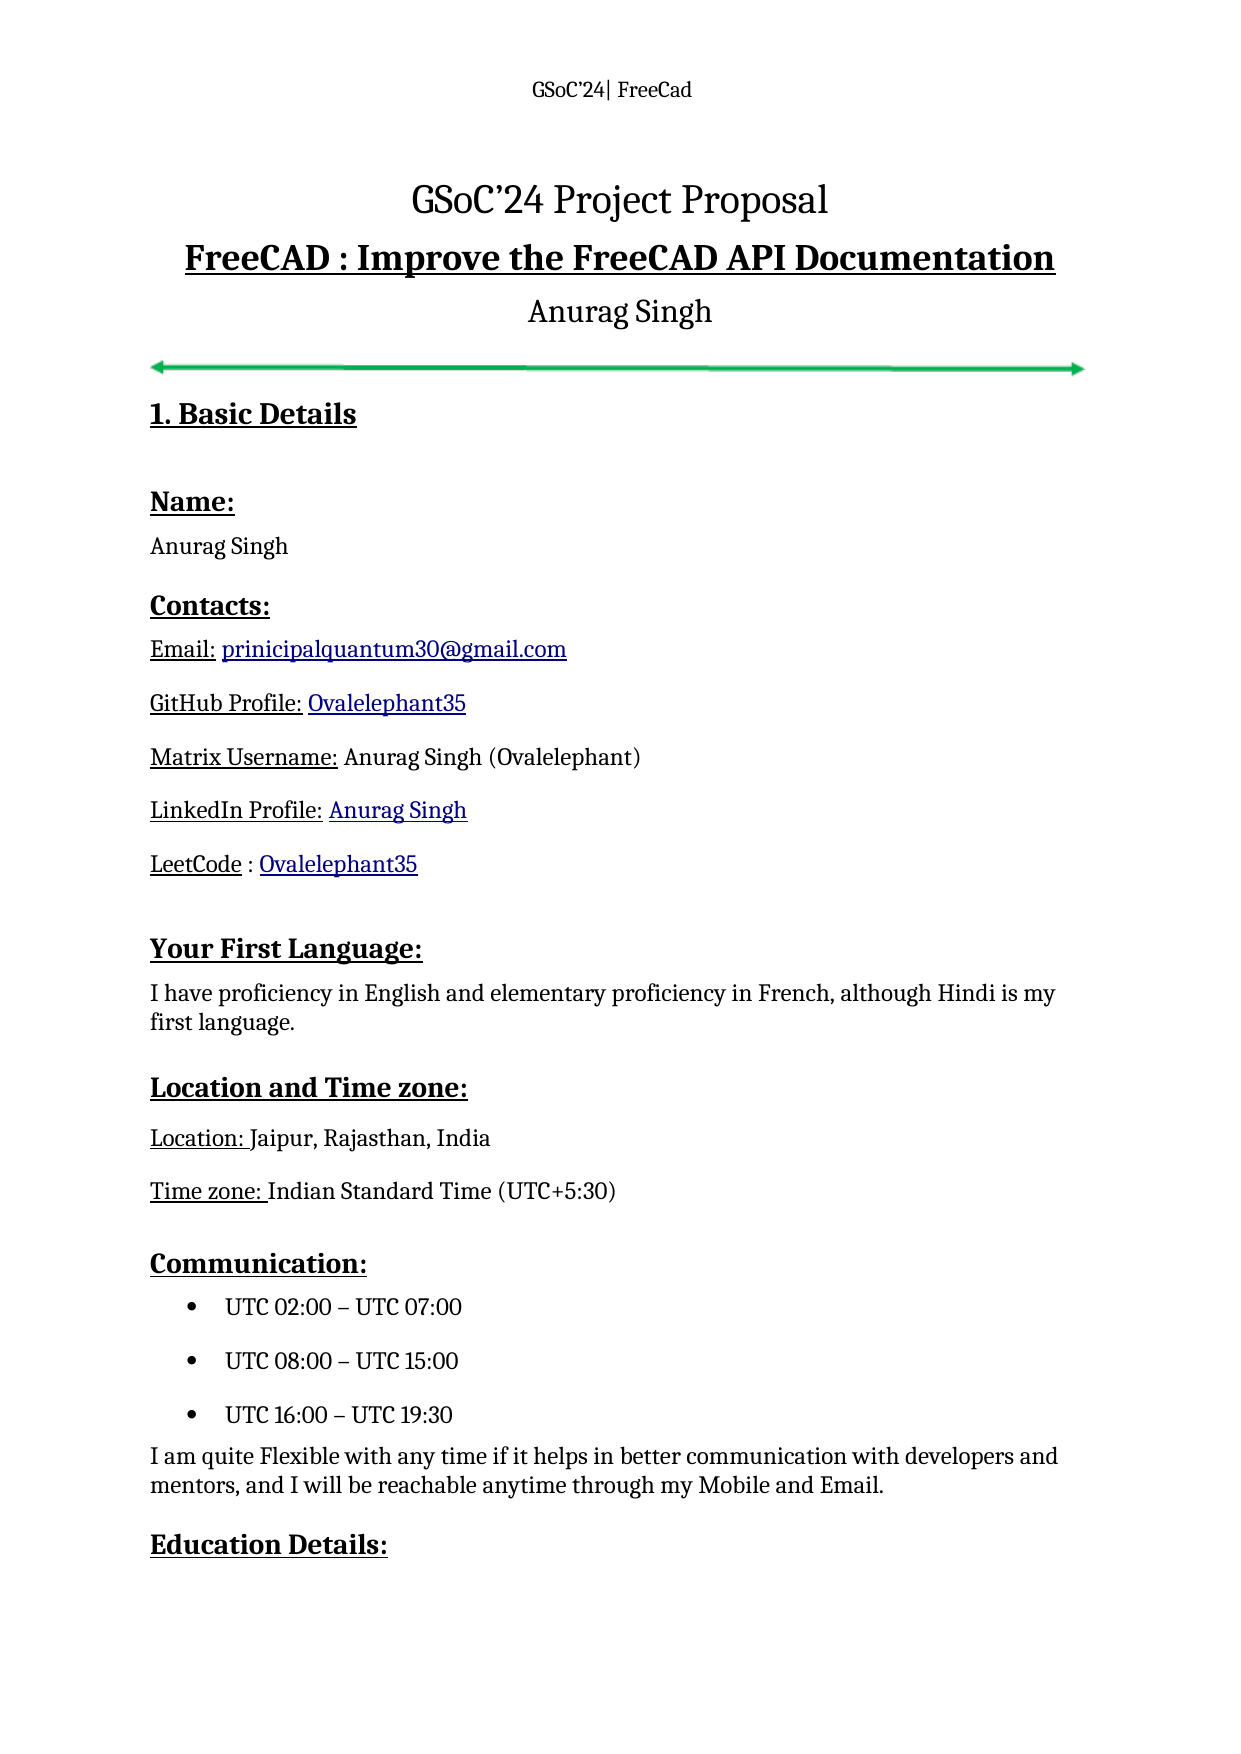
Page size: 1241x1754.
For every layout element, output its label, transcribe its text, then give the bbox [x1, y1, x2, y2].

text Your First Language: [150, 933, 1090, 966]
text Matrix Username: Anurag Singh (Ovalelephant) [150, 743, 1090, 771]
text Name: [150, 486, 1090, 519]
text Education Details: [150, 1528, 1090, 1562]
text Location and Time zone: [150, 1071, 1090, 1105]
text I have proficiency in English and elementary proficiency in French, although Hindi is my first language. [150, 979, 1090, 1036]
text LeetCode : Ovalelephant35 [150, 850, 1090, 879]
text I am quite Flexible with any time if it helps in better communication with developers and mentors, and I will be reachable anytime through my Mobile and Email. [150, 1442, 1090, 1499]
list UTC 08:00 – UTC 15:00 [187, 1347, 1090, 1376]
text LinkedIn Profile: Anurag Singh [150, 796, 1090, 825]
text Anurag Singh [150, 292, 1090, 330]
text Time zone: Indian Standard Time (UTC+5:30) [150, 1177, 1090, 1206]
text FreeCAD : Improve the FreeCAD API Documentation [150, 236, 1090, 279]
text GitHub Profile: Ovalelephant35 [150, 689, 1090, 718]
text Email: prinicipalquantum30@gmail.com [150, 635, 1090, 664]
text Communication: [150, 1247, 1090, 1281]
text Anurag Singh [150, 532, 1090, 560]
text Location: Jaipur, Rajasthan, India [150, 1123, 1090, 1152]
text 1. Basic Details [150, 396, 1090, 432]
list UTC 16:00 – UTC 19:30 [187, 1401, 1090, 1429]
subtitle GSoC’24 Project Proposal [150, 176, 1090, 224]
text Contacts: [150, 589, 1090, 623]
list UTC 02:00 – UTC 07:00 [187, 1293, 1090, 1322]
